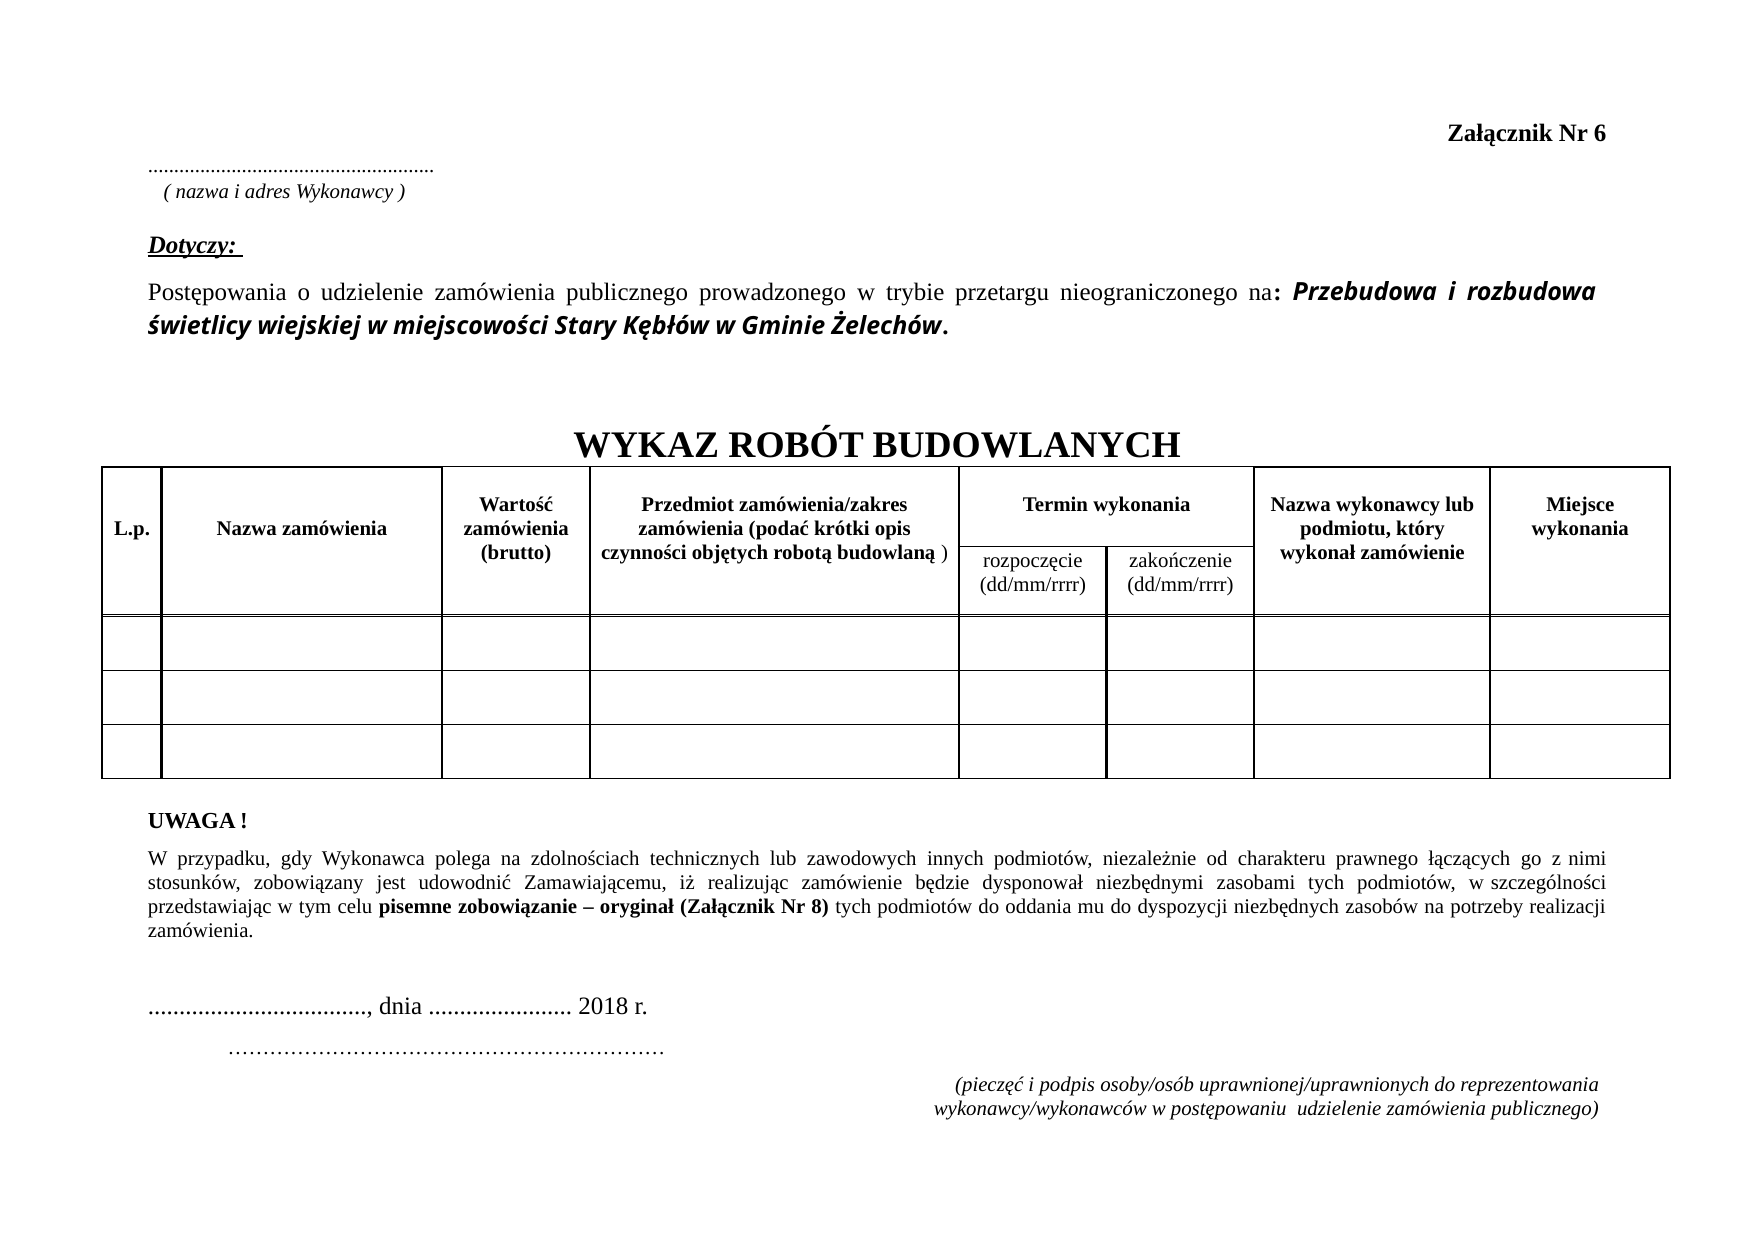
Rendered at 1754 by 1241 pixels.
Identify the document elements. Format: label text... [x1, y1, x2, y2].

table_header Miejsce wykonania [1491, 468, 1669, 614]
table_cell [103, 725, 160, 777]
table_header L.p. [103, 468, 160, 614]
text wykonawcy/wykonawców w postępowaniu udzielenie zamówienia publicznego) [148, 1096, 1606, 1120]
table_cell [103, 671, 160, 724]
table_cell zakończenie (dd/mm/rrrr) [1108, 547, 1253, 614]
text Dotyczy: [148, 230, 1606, 259]
table_cell [960, 671, 1105, 724]
text ……………………………………………………… [148, 1033, 1606, 1059]
table_cell [1108, 617, 1253, 670]
table_cell [591, 671, 958, 724]
table_cell [163, 617, 441, 670]
table_cell [1255, 725, 1489, 777]
table_cell [163, 671, 441, 724]
table_header Nazwa wykonawcy lub podmiotu, który wykonał zamówienie [1255, 468, 1489, 614]
table_cell rozpoczęcie (dd/mm/rrrr) [960, 547, 1105, 614]
table_cell [1491, 617, 1669, 670]
table_header Nazwa zamówienia [163, 468, 441, 614]
table_cell [103, 617, 160, 670]
table_header Termin wykonania [960, 467, 1253, 546]
table_cell [1491, 671, 1669, 724]
text (pieczęć i podpis osoby/osób uprawnionej/uprawnionych do reprezentowania [148, 1072, 1606, 1096]
text UWAGA ! [148, 807, 1606, 834]
text ..................................., dnia ....................... 2018 r. [148, 991, 1606, 1020]
table_cell [960, 725, 1105, 777]
text Załącznik Nr 6 [148, 118, 1606, 147]
table_cell [1255, 671, 1489, 724]
table_cell [591, 725, 958, 777]
text ( nazwa i adres Wykonawcy ) [148, 177, 1606, 204]
text ....................................................... [148, 153, 1606, 177]
table_cell [163, 725, 441, 777]
table_cell [960, 617, 1105, 670]
table_cell [443, 671, 589, 724]
text W przypadku, gdy Wykonawca polega na zdolnościach technicznych lub zawodowych innych podmiotów, niezależnie od charakteru prawnego łączących go z nimi stosunków, zobowiązany jest udowodnić Zamawiającemu, iż realizując zamówienie będzie dysponował niezbędnymi zasobami tych podmiotów, w szczególności przedstawiając w tym celu pisemne zobowiązanie – oryginał (Załącznik Nr 8) tych podmiotów do oddania mu do dyspozycji niezbędnych zasobów na potrzeby realizacji zamówienia. [148, 846, 1606, 942]
table_header Przedmiot zamówienia/zakres zamówienia (podać krótki opis czynności objętych robotą budowlaną ) [591, 467, 958, 614]
text Postępowania o udzielenie zamówienia publicznego prowadzonego w trybie przetargu nieograniczonego na: Przebudowa i rozbudowa świetlicy wiejskiej w miejscowości Stary Kębłów w Gminie Żelechów. [148, 273, 1599, 341]
table_cell [1491, 725, 1669, 777]
table_cell [443, 725, 589, 777]
table_cell [1255, 617, 1489, 670]
table_cell [1108, 671, 1253, 724]
table_cell [1108, 725, 1253, 777]
table_cell [443, 617, 589, 670]
table_cell [591, 617, 958, 670]
text WYKAZ ROBÓT BUDOWLANYCH [148, 423, 1606, 466]
table_header Wartość zamówienia (brutto) [443, 467, 589, 614]
